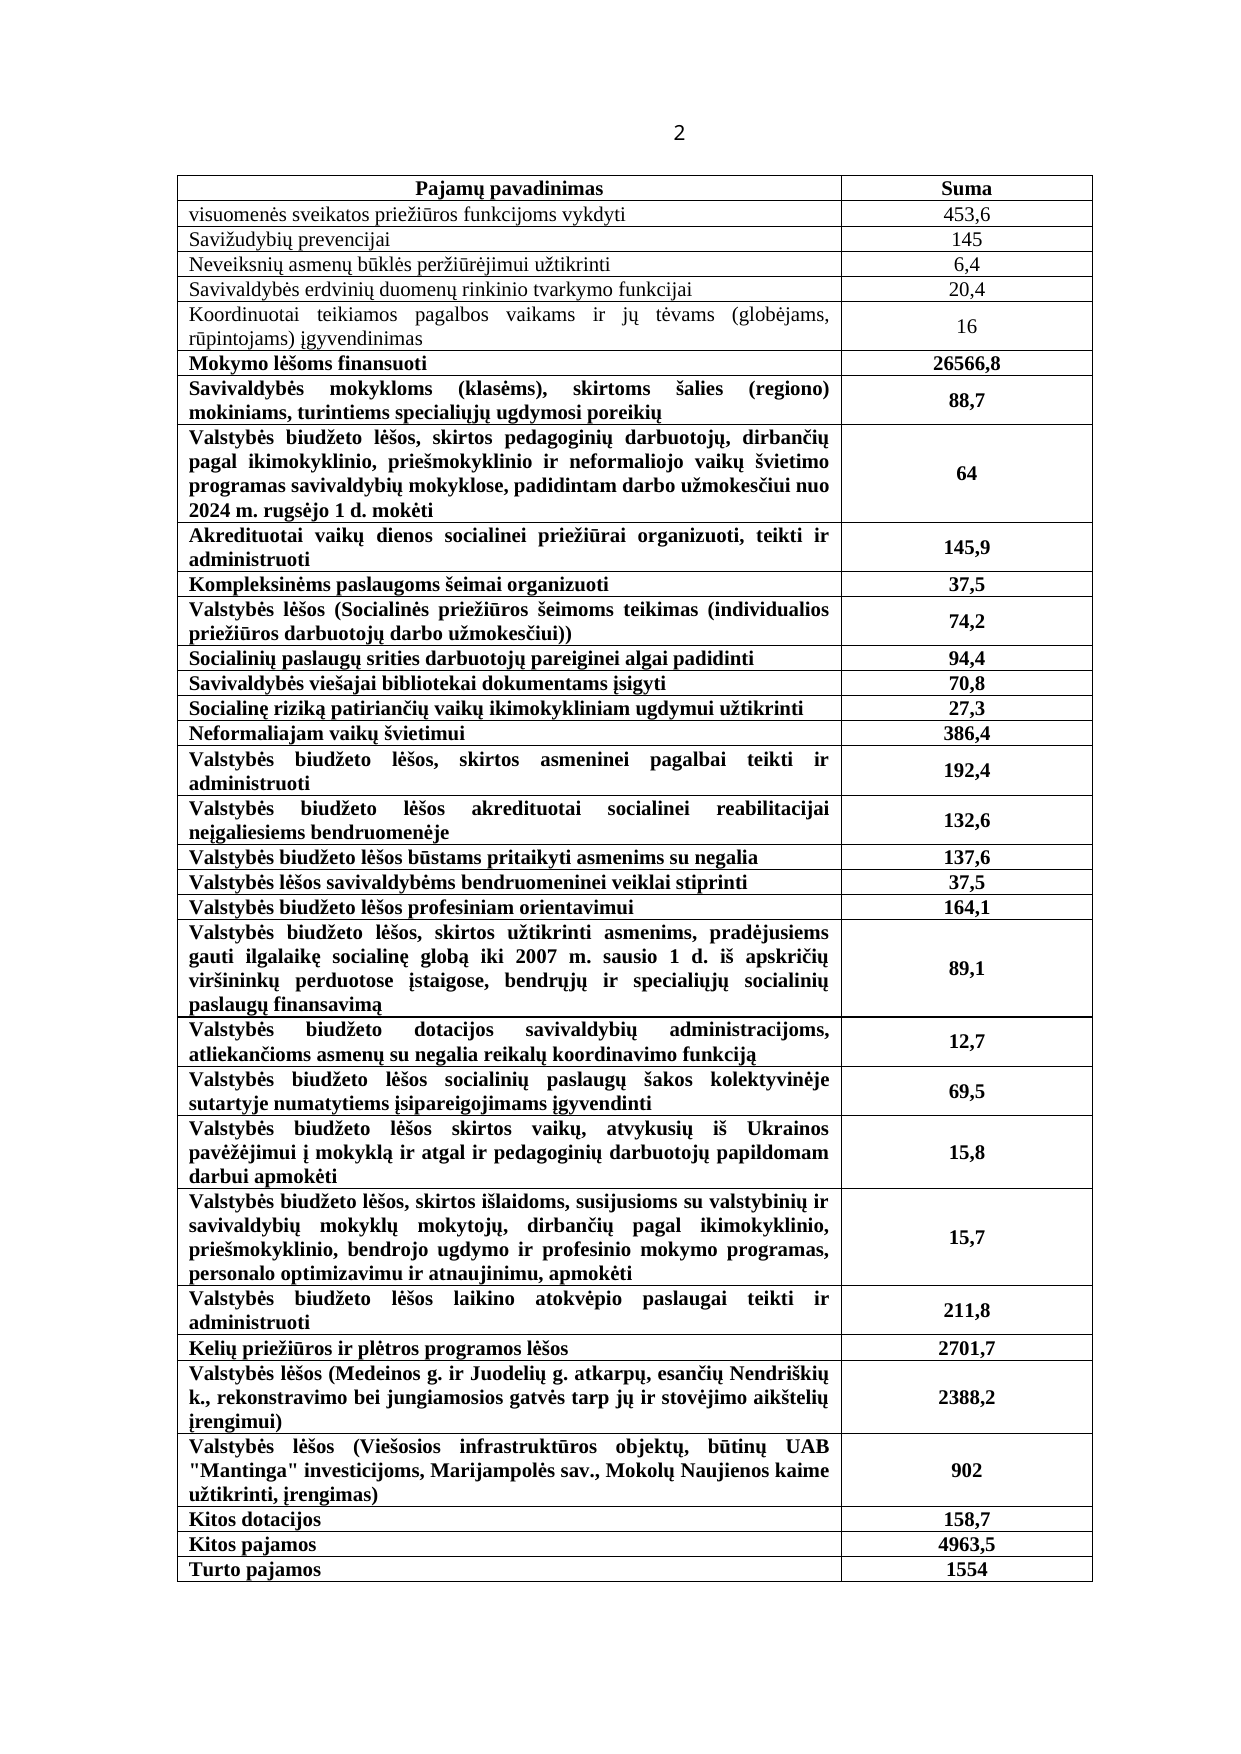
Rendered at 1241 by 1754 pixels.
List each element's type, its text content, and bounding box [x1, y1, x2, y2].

table_cell Kompleksinėms paslaugoms šeimai organizuoti [178, 572, 841, 596]
table_cell Savivaldybės viešajai bibliotekai dokumentams įsigyti [178, 671, 841, 695]
table_cell 192,4 [842, 746, 1092, 794]
table_cell 6,4 [842, 252, 1092, 276]
table_cell Valstybės lėšos (Socialinės priežiūros šeimoms teikimas (individualios priežiūros darbuotojų darbo užmokesčiui)) [178, 597, 841, 645]
table_cell 4963,5 [842, 1532, 1092, 1556]
table_cell 2701,7 [842, 1335, 1092, 1359]
table_cell Savivaldybės erdvinių duomenų rinkinio tvarkymo funkcijai [178, 277, 841, 301]
table_cell Valstybės biudžeto dotacijos savivaldybių administracijoms, atliekančioms asmenų su negalia reikalų koordinavimo funkciją [178, 1018, 841, 1066]
table_cell Valstybės biudžeto lėšos profesiniam orientavimui [178, 895, 841, 919]
table_cell 26566,8 [842, 351, 1092, 375]
table_cell 158,7 [842, 1507, 1092, 1531]
table_cell 89,1 [842, 920, 1092, 1016]
table_cell Valstybės biudžeto lėšos, skirtos užtikrinti asmenims, pradėjusiems gauti ilgalaikę socialinę globą iki 2007 m. sausio 1 d. iš apskričių viršininkų perduotose įstaigose, bendrųjų ir specialiųjų socialinių paslaugų finansavimą [178, 920, 841, 1016]
table_cell visuomenės sveikatos priežiūros funkcijoms vykdyti [178, 201, 841, 226]
table_cell 453,6 [842, 201, 1092, 226]
table_cell Valstybės biudžeto lėšos, skirtos asmeninei pagalbai teikti ir administruoti [178, 746, 841, 794]
table_cell Valstybės lėšos (Viešosios infrastruktūros objektų, būtinų UAB "Mantinga" investicijoms, Marijampolės sav., Mokolų Naujienos kaime užtikrinti, įrengimas) [178, 1434, 841, 1506]
table_cell 145,9 [842, 523, 1092, 571]
table_cell Valstybės lėšos savivaldybėms bendruomeninei veiklai stiprinti [178, 870, 841, 894]
table_cell 20,4 [842, 277, 1092, 301]
table_cell 27,3 [842, 696, 1092, 720]
table_cell Koordinuotai teikiamos pagalbos vaikams ir jų tėvams (globėjams, rūpintojams) įgyvendinimas [178, 302, 841, 350]
table_cell 16 [842, 302, 1092, 350]
table_cell Turto pajamos [178, 1557, 841, 1581]
table_cell 94,4 [842, 646, 1092, 670]
table_cell Kitos pajamos [178, 1532, 841, 1556]
table_cell 2388,2 [842, 1361, 1092, 1433]
table_cell Valstybės biudžeto lėšos akredituotai socialinei reabilitacijai neįgaliesiems bendruomenėje [178, 796, 841, 844]
table_cell 64 [842, 425, 1092, 522]
table_cell Valstybės biudžeto lėšos, skirtos išlaidoms, susijusioms su valstybinių ir savivaldybių mokyklų mokytojų, dirbančių pagal ikimokyklinio, priešmokyklinio, bendrojo ugdymo ir profesinio mokymo programas, personalo optimizavimu ir atnaujinimu, apmokėti [178, 1189, 841, 1285]
table_cell Savižudybių prevencijai [178, 227, 841, 251]
table_cell Valstybės lėšos (Medeinos g. ir Juodelių g. atkarpų, esančių Nendriškių k., rekonstravimo bei jungiamosios gatvės tarp jų ir stovėjimo aikštelių įrengimui) [178, 1361, 841, 1433]
table_cell 1554 [842, 1557, 1092, 1581]
table_cell 15,8 [842, 1116, 1092, 1188]
table_header Pajamų pavadinimas [178, 176, 841, 200]
table_cell Kitos dotacijos [178, 1507, 841, 1531]
table_cell 386,4 [842, 721, 1092, 745]
table_cell Mokymo lėšoms finansuoti [178, 351, 841, 375]
table_cell Kelių priežiūros ir plėtros programos lėšos [178, 1335, 841, 1359]
table_cell 37,5 [842, 870, 1092, 894]
table_cell Socialinę riziką patiriančių vaikų ikimokykliniam ugdymui užtikrinti [178, 696, 841, 720]
table_cell 137,6 [842, 845, 1092, 869]
table_cell 12,7 [842, 1018, 1092, 1066]
table_header Suma [842, 176, 1092, 200]
table_cell 902 [842, 1434, 1092, 1506]
table_cell Neveiksnių asmenų būklės peržiūrėjimui užtikrinti [178, 252, 841, 276]
table_cell Savivaldybės mokykloms (klasėms), skirtoms šalies (regiono) mokiniams, turintiems specialiųjų ugdymosi poreikių [178, 376, 841, 424]
table_cell 132,6 [842, 796, 1092, 844]
table_cell Valstybės biudžeto lėšos socialinių paslaugų šakos kolektyvinėje sutartyje numatytiems įsipareigojimams įgyvendinti [178, 1067, 841, 1115]
table_cell 164,1 [842, 895, 1092, 919]
table_cell Neformaliajam vaikų švietimui [178, 721, 841, 745]
table_cell 70,8 [842, 671, 1092, 695]
table_cell 88,7 [842, 376, 1092, 424]
table_cell 74,2 [842, 597, 1092, 645]
table_cell Valstybės biudžeto lėšos laikino atokvėpio paslaugai teikti ir administruoti [178, 1286, 841, 1334]
table_cell 211,8 [842, 1286, 1092, 1334]
table_cell 69,5 [842, 1067, 1092, 1115]
table_cell 145 [842, 227, 1092, 251]
table_cell Valstybės biudžeto lėšos skirtos vaikų, atvykusių iš Ukrainos pavėžėjimui į mokyklą ir atgal ir pedagoginių darbuotojų papildomam darbui apmokėti [178, 1116, 841, 1188]
table_cell Valstybės biudžeto lėšos, skirtos pedagoginių darbuotojų, dirbančių pagal ikimokyklinio, priešmokyklinio ir neformaliojo vaikų švietimo programas savivaldybių mokyklose, padidintam darbo užmokesčiui nuo 2024 m. rugsėjo 1 d. mokėti [178, 425, 841, 522]
table_cell 37,5 [842, 572, 1092, 596]
table_cell Akredituotai vaikų dienos socialinei priežiūrai organizuoti, teikti ir administruoti [178, 523, 841, 571]
table_cell Socialinių paslaugų srities darbuotojų pareiginei algai padidinti [178, 646, 841, 670]
table_cell Valstybės biudžeto lėšos būstams pritaikyti asmenims su negalia [178, 845, 841, 869]
table_cell 15,7 [842, 1189, 1092, 1285]
